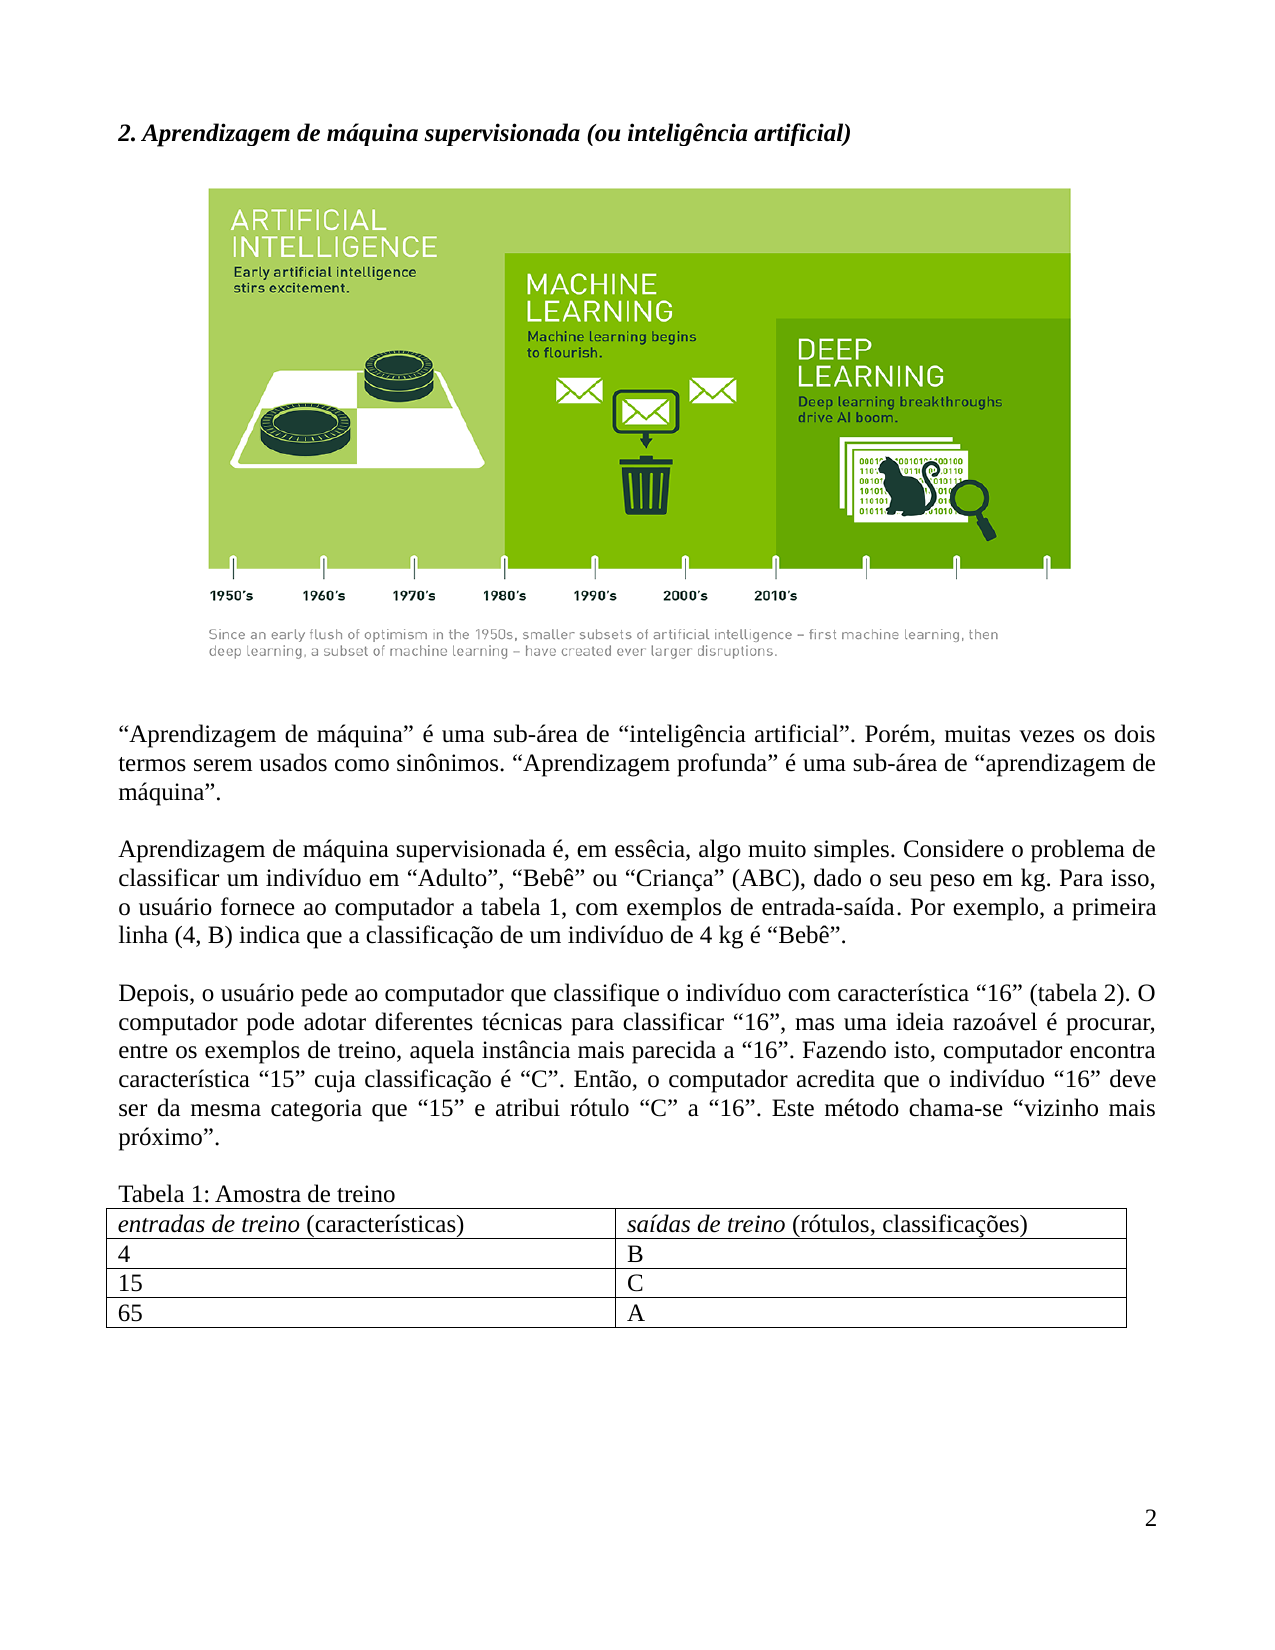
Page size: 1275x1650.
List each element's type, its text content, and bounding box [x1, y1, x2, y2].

text “Aprendizagem de máquina” é uma sub-área de “inteligência artificial”. Porém, muitas vezes os dois termos serem usados como sinônimos. “Aprendizagem profunda” é uma sub-área de “aprendizagem de máquina”. [118, 719, 1157, 805]
text Tabela 1: Amostra de treino [118, 1179, 1157, 1208]
text 2. Aprendizagem de máquina supervisionada (ou inteligência artificial) [118, 118, 1157, 147]
table_cell 15 [107, 1269, 615, 1297]
table_cell A [616, 1298, 1126, 1327]
table_cell B [616, 1239, 1126, 1267]
picture [170, 146, 1105, 691]
table_header saídas de treino (rótulos, classificações) [616, 1209, 1126, 1238]
text Aprendizagem de máquina supervisionada é, em essêcia, algo muito simples. Considere o problema de classificar um indivíduo em “Adulto”, “Bebê” ou “Criança” (ABC), dado o seu peso em kg. Para isso, o usuário fornece ao computador a tabela 1, com exemplos de entrada-saída. Por exemplo, a primeira linha (4, B) indica que a classificação de um indivíduo de 4 kg é “Bebê”. [118, 834, 1157, 949]
text Depois, o usuário pede ao computador que classifique o indivíduo com característica “16” (tabela 2). O computador pode adotar diferentes técnicas para classificar “16”, mas uma ideia razoável é procurar, entre os exemplos de treino, aquela instância mais parecida a “16”. Fazendo isto, computador encontra característica “15” cuja classificação é “C”. Então, o computador acredita que o indivíduo “16” deve ser da mesma categoria que “15” e atribui rótulo “C” a “16”. Este método chama-se “vizinho mais próximo”. [118, 978, 1157, 1150]
table_cell C [616, 1269, 1126, 1297]
table_cell 4 [107, 1239, 615, 1267]
table_header entradas de treino (características) [107, 1209, 615, 1238]
table_cell 65 [107, 1298, 615, 1327]
